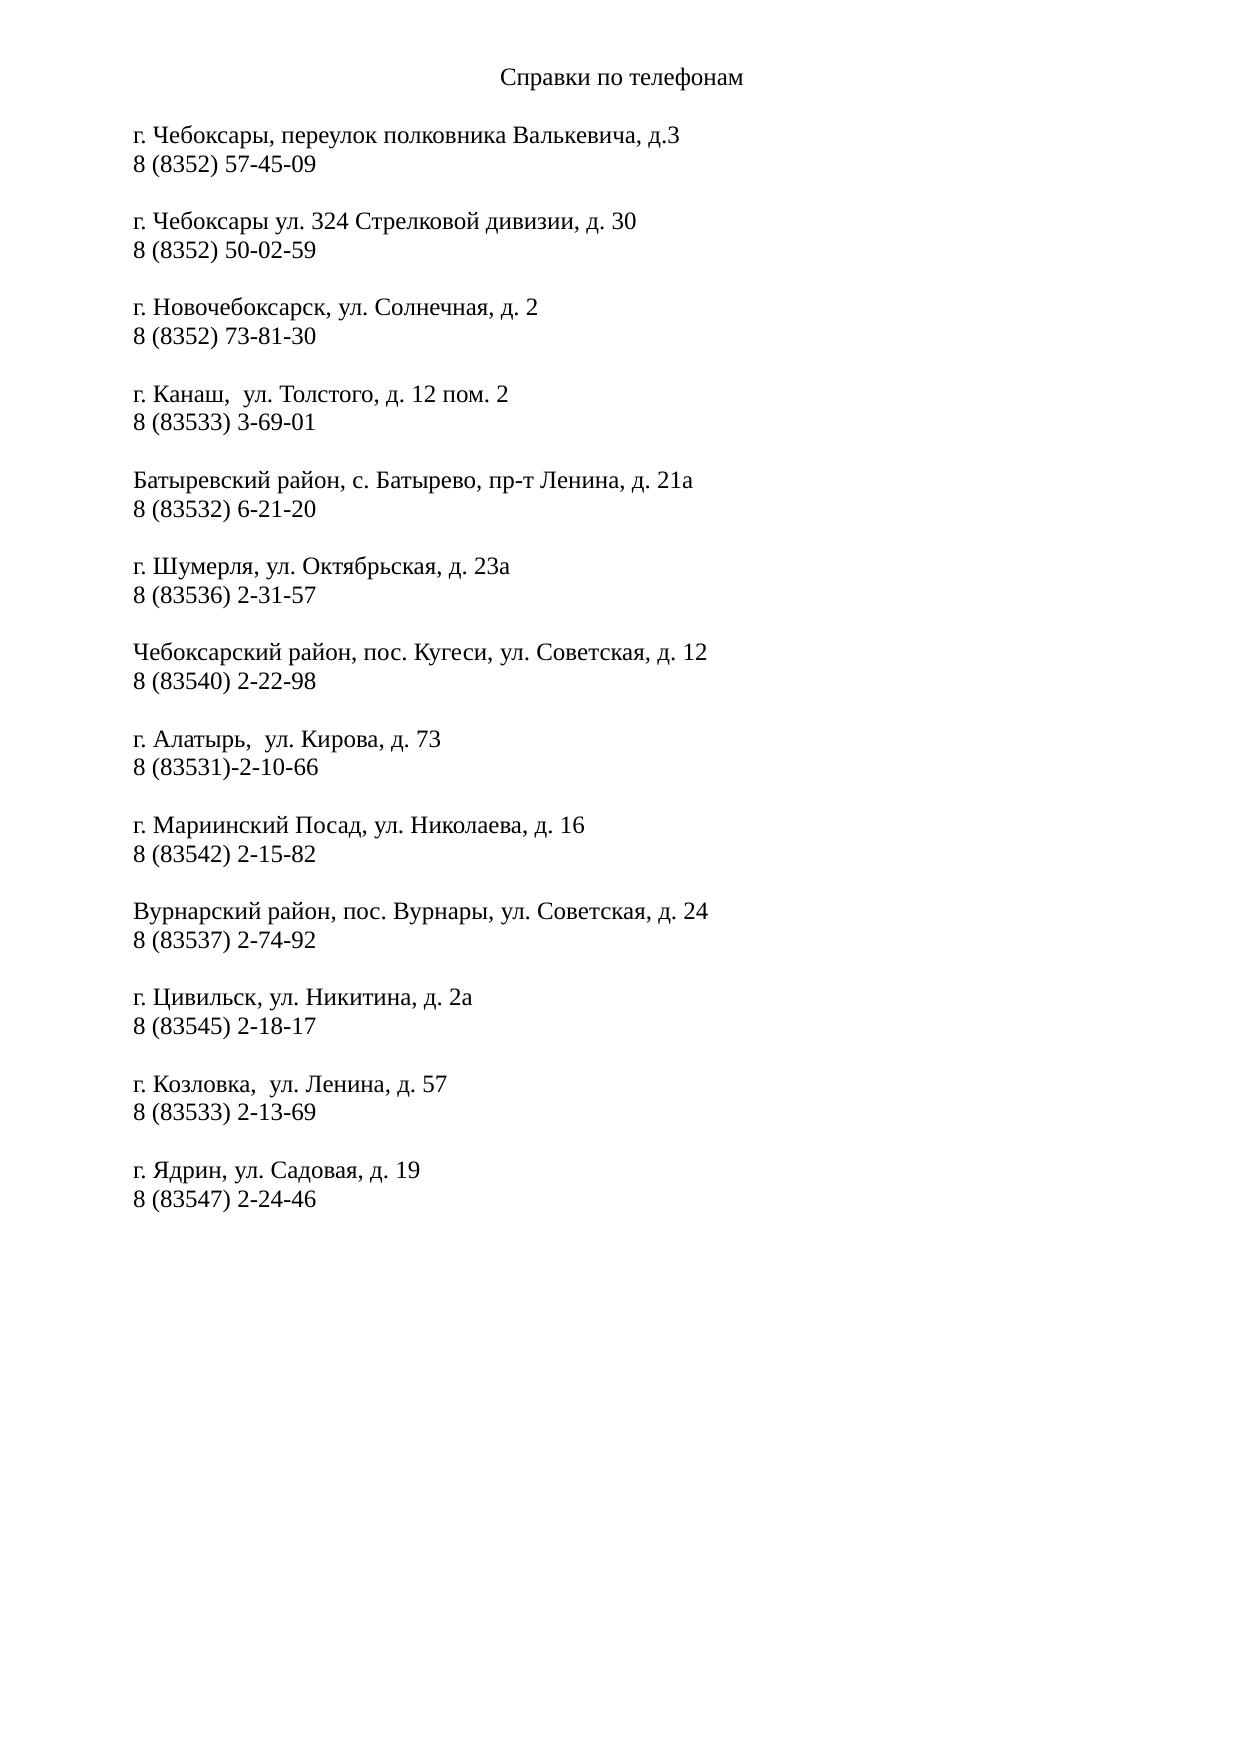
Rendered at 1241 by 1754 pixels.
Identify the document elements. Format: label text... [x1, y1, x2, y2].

text г. Козловка, ул. Ленина, д. 57 [133, 1069, 1135, 1097]
text Вурнарский район, пос. Вурнары, ул. Советская, д. 24 [133, 896, 1135, 925]
text 8 (8352) 73-81-30 [133, 321, 1135, 350]
text 8 (83545) 2-18-17 [133, 1011, 1135, 1040]
text г. Чебоксары, переулок полковника Валькевича, д.3 [133, 120, 1135, 149]
text г. Новочебоксарск, ул. Солнечная, д. 2 [133, 292, 1135, 321]
text г. Алатырь, ул. Кирова, д. 73 [133, 724, 1135, 752]
text 8 (83537) 2-74-92 [133, 925, 1135, 954]
text г. Цивильск, ул. Никитина, д. 2а [133, 982, 1135, 1011]
text 8 (83533) 3-69-01 [133, 407, 1135, 436]
text 8 (83540) 2-22-98 [133, 666, 1135, 695]
text 8 (83533) 2-13-69 [133, 1097, 1135, 1126]
text 8 (83536) 2-31-57 [133, 580, 1135, 609]
text 8 (83547) 2-24-46 [133, 1184, 1135, 1212]
text 8 (8352) 50-02-59 [133, 235, 1135, 264]
text г. Чебоксары ул. 324 Стрелковой дивизии, д. 30 [133, 206, 1135, 235]
text Батыревский район, с. Батырево, пр-т Ленина, д. 21а [133, 465, 1135, 494]
text г. Канаш, ул. Толстого, д. 12 пом. 2 [133, 379, 1135, 407]
text 8 (8352) 57-45-09 [133, 149, 1135, 177]
title Справки по телефонам [74, 62, 1169, 91]
text г. Шумерля, ул. Октябрьская, д. 23а [133, 551, 1135, 580]
text Чебоксарский район, пос. Кугеси, ул. Советская, д. 12 [133, 637, 1135, 666]
text 8 (83542) 2-15-82 [133, 839, 1135, 867]
text г. Мариинский Посад, ул. Николаева, д. 16 [133, 810, 1135, 839]
text 8 (83532) 6-21-20 [133, 494, 1135, 522]
text 8 (83531)-2-10-66 [133, 752, 1135, 781]
text г. Ядрин, ул. Садовая, д. 19 [133, 1155, 1135, 1184]
